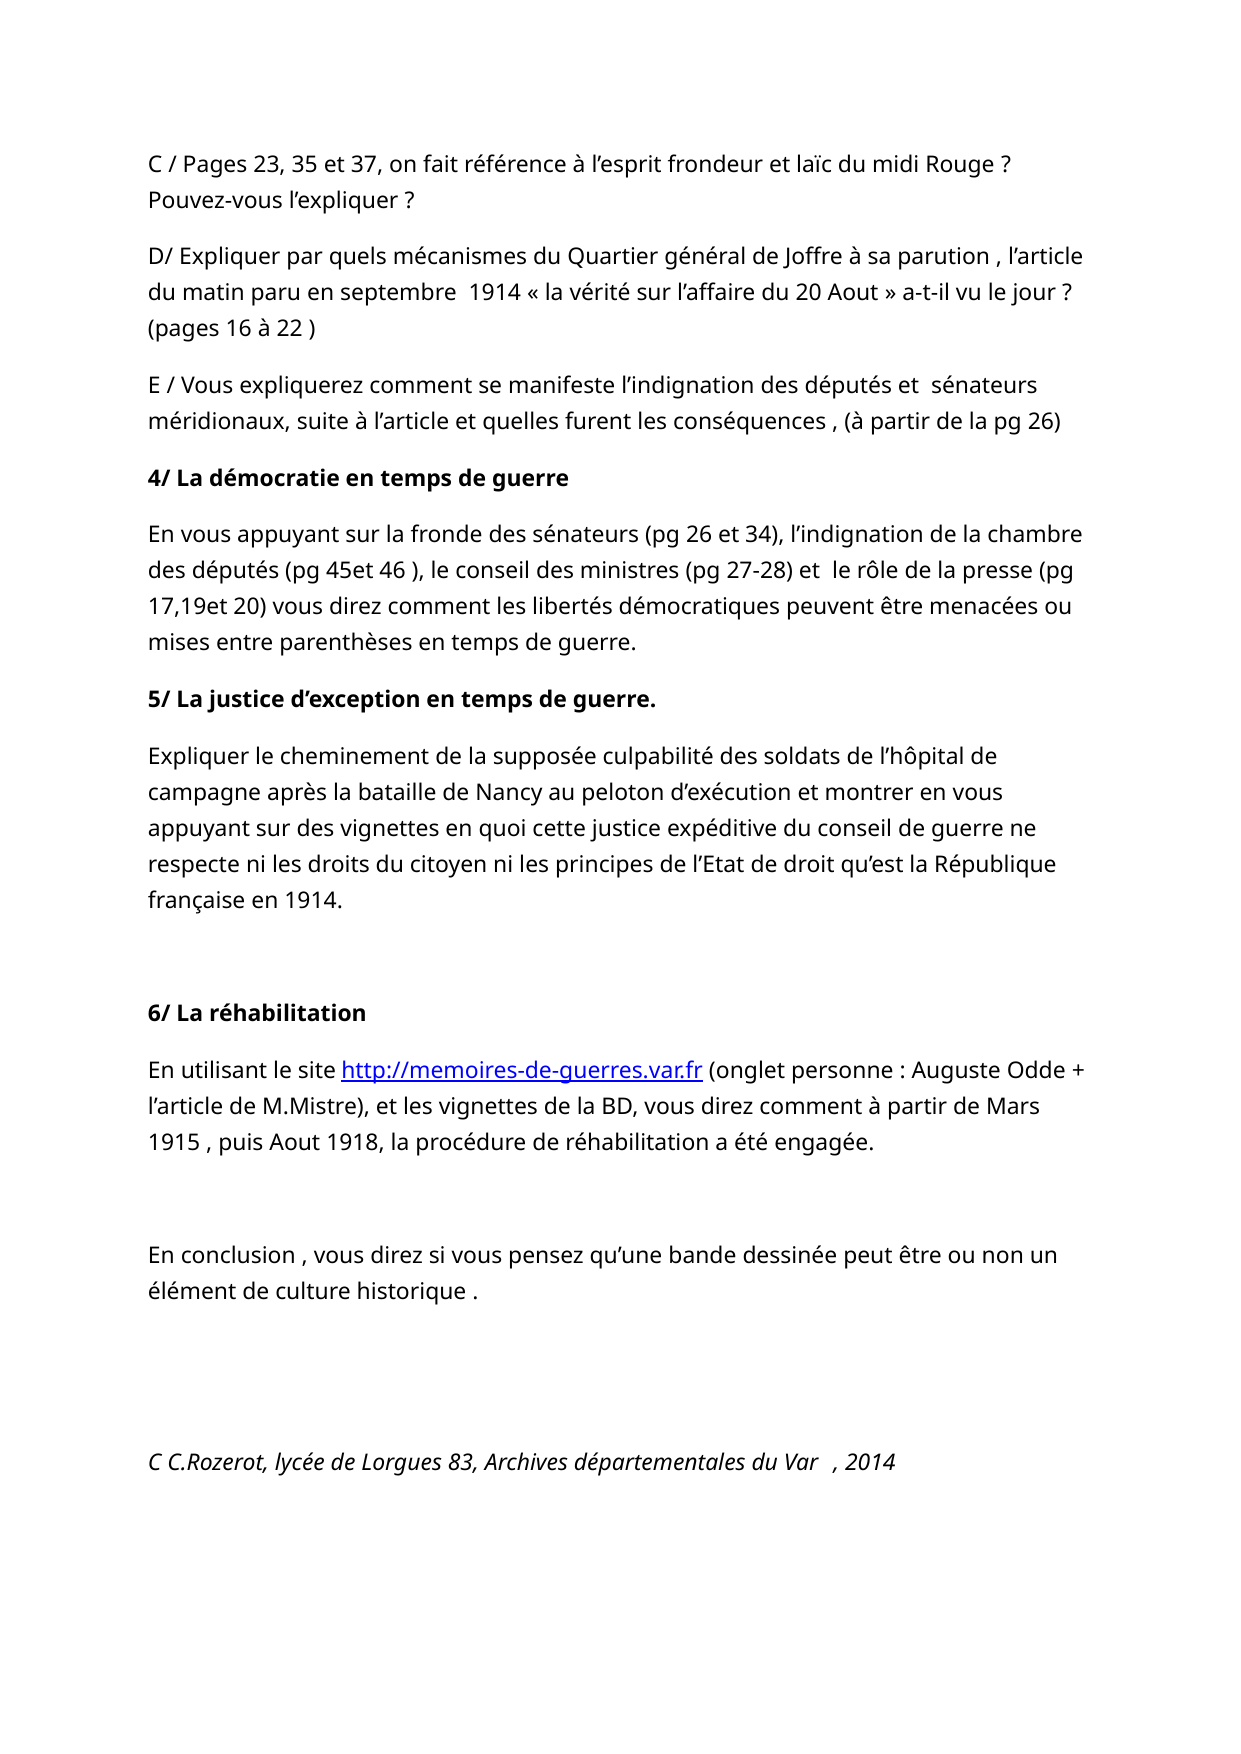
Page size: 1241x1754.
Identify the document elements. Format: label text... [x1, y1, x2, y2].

text C C.Rozerot, lycée de Lorgues 83, Archives départementales du Var , 2014 [148, 1446, 1093, 1477]
text Expliquer le cheminement de la supposée culpabilité des soldats de l’hôpital de campagne après la bataille de Nancy au peloton d’exécution et montrer en vous appuyant sur des vignettes en quoi cette justice expéditive du conseil de guerre ne respecte ni les droits du citoyen ni les principes de l’Etat de droit qu’est la République française en 1914. [148, 740, 1093, 915]
text C / Pages 23, 35 et 37, on fait référence à l’esprit frondeur et laïc du midi Rouge ? Pouvez-vous l’expliquer ? [148, 148, 1093, 215]
text 4/ La démocratie en temps de guerre [148, 462, 1093, 493]
text 6/ La réhabilitation [148, 997, 1093, 1028]
text D/ Expliquer par quels mécanismes du Quartier général de Joffre à sa parution , l’article du matin paru en septembre 1914 « la vérité sur l’affaire du 20 Aout » a-t-il vu le jour ? (pages 16 à 22 ) [148, 240, 1093, 343]
text En vous appuyant sur la fronde des sénateurs (pg 26 et 34), l’indignation de la chambre des députés (pg 45et 46 ), le conseil des ministres (pg 27-28) et le rôle de la presse (pg 17,19et 20) vous direz comment les libertés démocratiques peuvent être menacées ou mises entre parenthèses en temps de guerre. [148, 518, 1093, 657]
text 5/ La justice d’exception en temps de guerre. [148, 683, 1093, 714]
text E / Vous expliquerez comment se manifeste l’indignation des députés et sénateurs méridionaux, suite à l’article et quelles furent les conséquences , (à partir de la pg 26) [148, 369, 1093, 436]
text En conclusion , vous direz si vous pensez qu’une bande dessinée peut être ou non un élément de culture historique . [148, 1239, 1093, 1306]
text En utilisant le site http://memoires-de-guerres.var.fr (onglet personne : Auguste Odde + l’article de M.Mistre), et les vignettes de la BD, vous direz comment à partir de Mars 1915 , puis Aout 1918, la procédure de réhabilitation a été engagée. [148, 1054, 1093, 1157]
